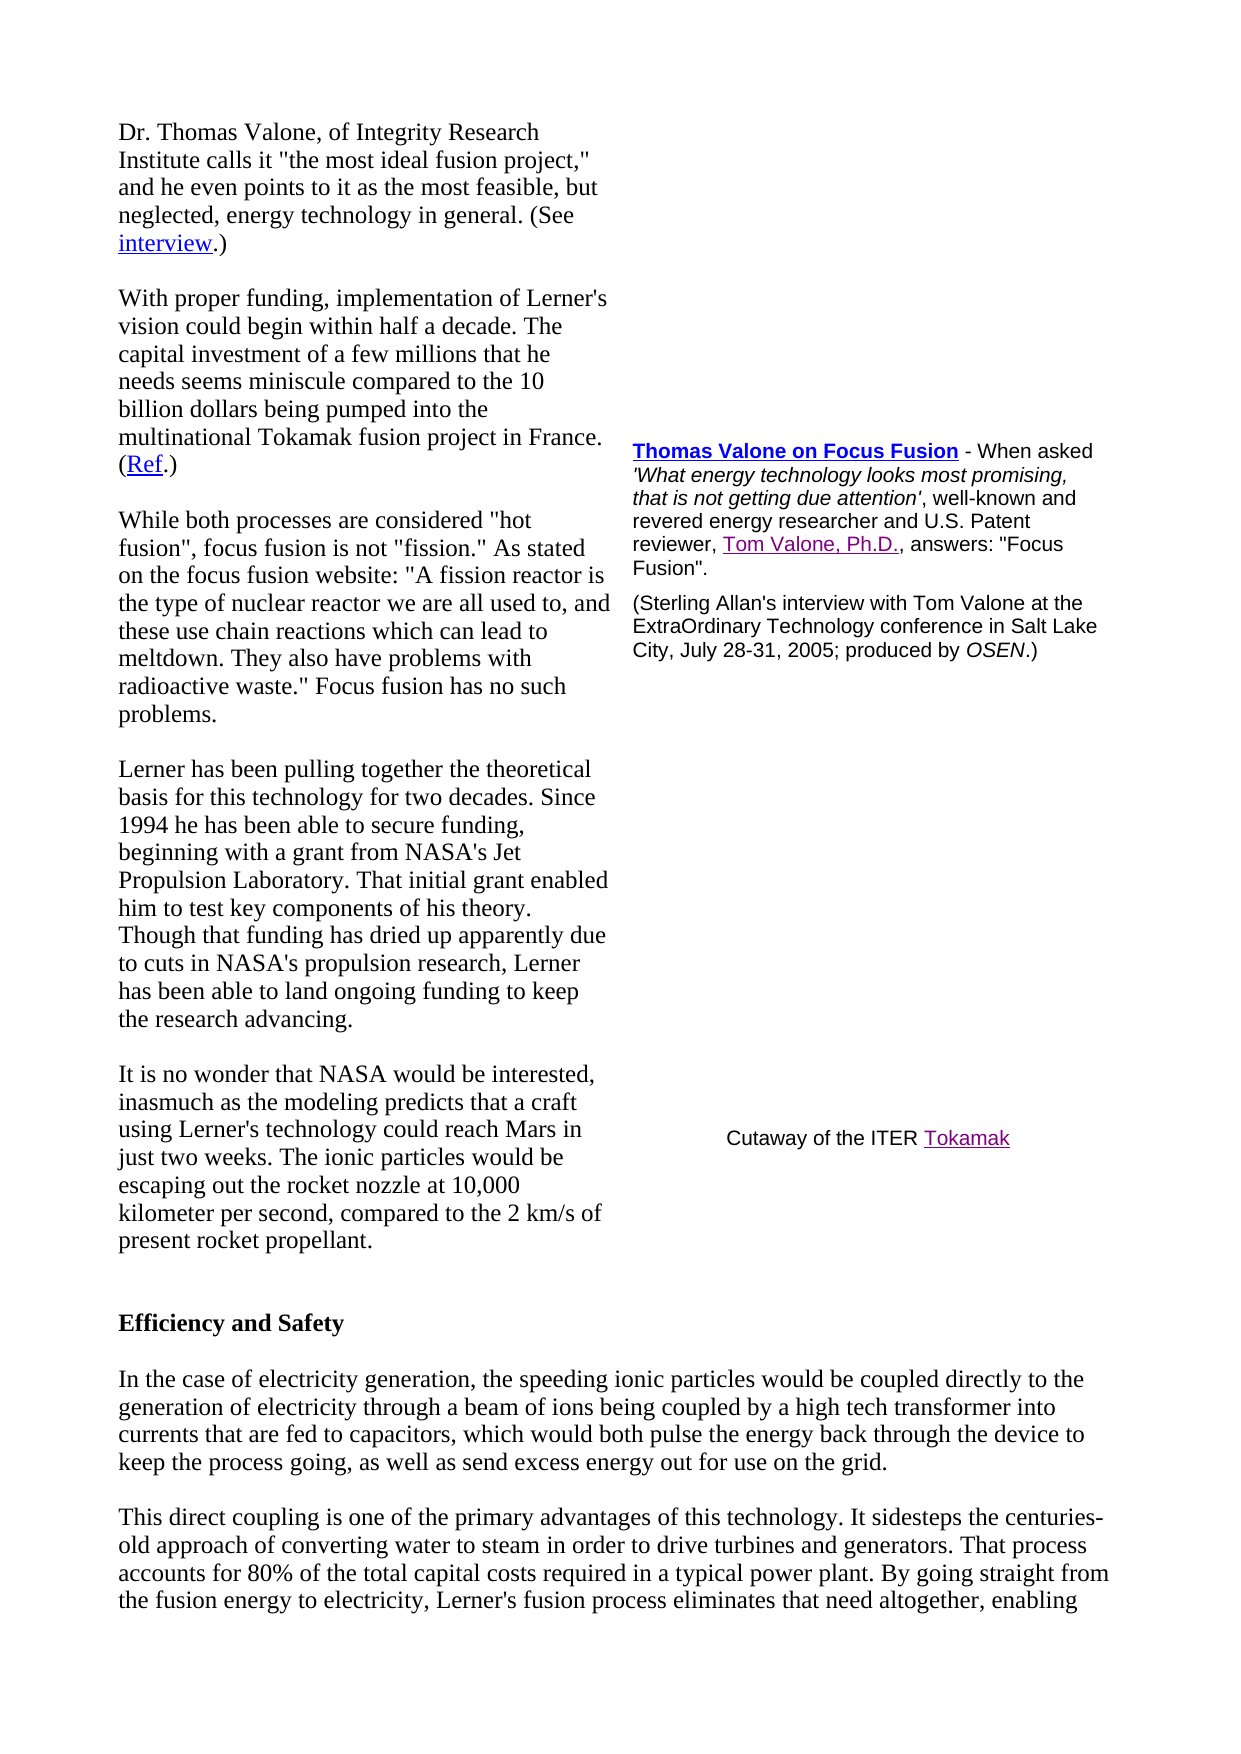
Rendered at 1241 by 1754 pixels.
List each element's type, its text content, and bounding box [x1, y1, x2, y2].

table_cell [614, 1199, 1122, 1241]
text Dr. Thomas Valone, of Integrity Research Institute calls it "the most ideal fusion project," and he even points to it as the most feasible, but neglected, energy technology in general. (See interview.) With proper funding, implementation of Lerner's vision could begin within half a decade. The capital investment of a few millions that he needs seems miniscule compared to the 10 billion dollars being pumped into the multinational Tokamak fusion project in France. (Ref.) While both processes are considered "hot fusion", focus fusion is not "fission." As stated on the focus fusion website: "A fission reactor is the type of nuclear reactor we are all used to, and these use chain reactions which can lead to meltdown. They also have problems with radioactive waste." Focus fusion has no such problems. Lerner has been pulling together the theoretical basis for this technology for two decades. Since 1994 he has been able to secure funding, beginning with a grant from NASA's Jet Propulsion Laboratory. That initial grant enabled him to test key components of his theory. Though that funding has dried up apparently due to cuts in NASA's propulsion research, Lerner has been able to land ongoing funding to keep the research advancing. It is no wonder that NASA would be interested, inasmuch as the modeling predicts that a craft using Lerner's technology could reach Mars in just two weeks. The ionic particles would be escaping out the rocket nozzle at 10,000 kilometer per second, compared to the 2 km/s of present rocket propellant. Efficiency and Safety In the case of electricity generation, the speeding ionic particles would be coupled directly to the generation of electricity through a beam of ions being coupled by a high tech transformer into currents that are fed to capacitors, which would both pulse the energy back through the device to keep the process going, as well as send excess energy out for use on the grid. This direct coupling is one of the primary advantages of this technology. It sidesteps the centuries-old approach of converting water to steam in order to drive turbines and generators. That process accounts for 80% of the total capital costs required in a typical power plant. By going straight from the fusion energy to electricity, Lerner's fusion process eliminates that need altogether, enabling [118, 118, 1122, 1614]
table_cell Cutaway of the ITER Tokamak [614, 680, 1122, 1198]
table_header Thomas Valone on Focus Fusion - When asked 'What energy technology looks most promising, that is not getting due attention', well-known and revered energy researcher and U.S. Patent reviewer, Tom Valone, Ph.D., answers: "Focus Fusion". (Sterling Allan's interview with Tom Valone at the ExtraOrdinary Technology conference in Salt Lake City, July 28-31, 2005; produced by OSEN.) [614, 118, 1122, 680]
